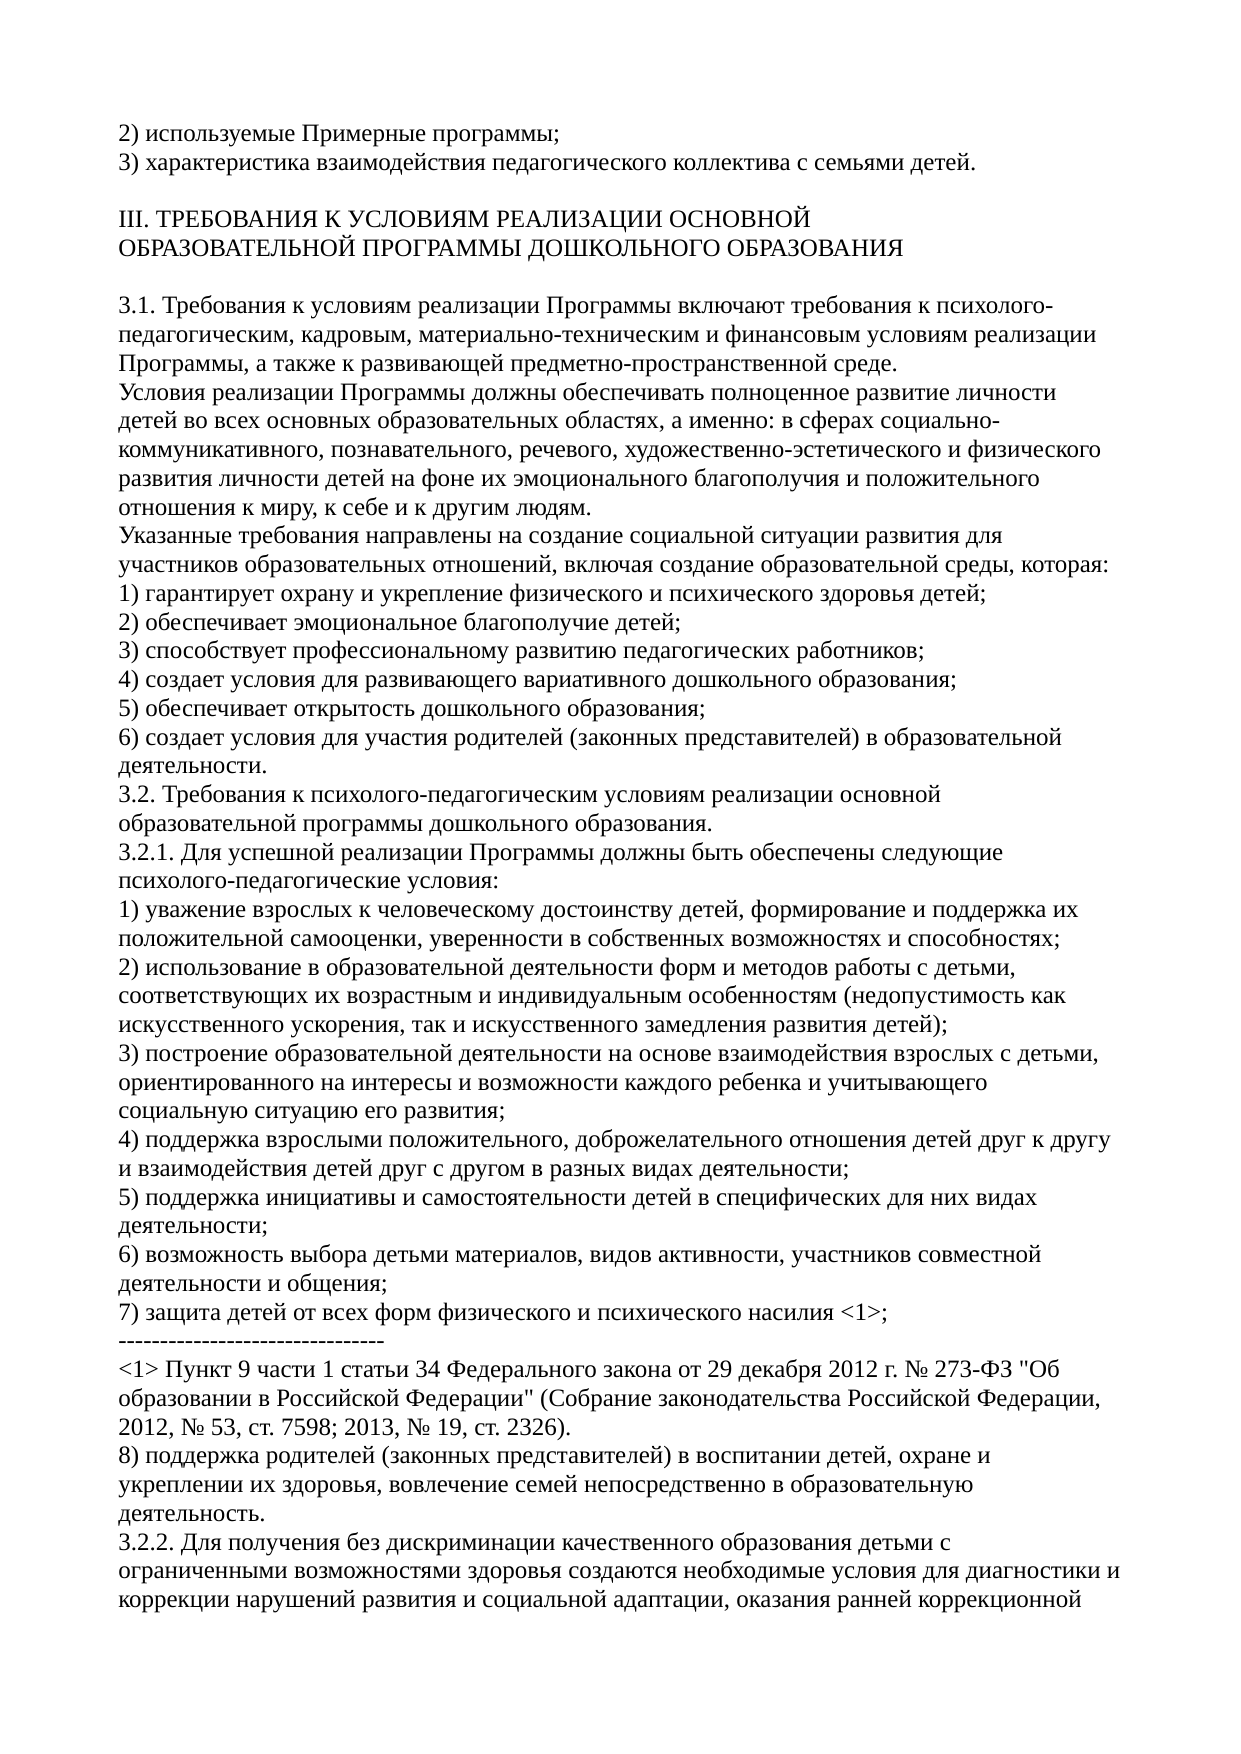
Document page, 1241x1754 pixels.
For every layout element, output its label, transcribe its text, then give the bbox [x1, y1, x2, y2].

text III. ТРЕБОВАНИЯ К УСЛОВИЯМ РЕАЛИЗАЦИИ ОСНОВНОЙ [118, 204, 1122, 233]
text 2) использование в образовательной деятельности форм и методов работы с детьми, соответствующих их возрастным и индивидуальным особенностям (недопустимость как искусственного ускорения, так и искусственного замедления развития детей); [118, 952, 1122, 1038]
text 6) возможность выбора детьми материалов, видов активности, участников совместной деятельности и общения; [118, 1239, 1122, 1297]
text 5) поддержка инициативы и самостоятельности детей в специфических для них видах деятельности; [118, 1182, 1122, 1239]
text 4) создает условия для развивающего вариативного дошкольного образования; [118, 664, 1122, 693]
text 3.2.1. Для успешной реализации Программы должны быть обеспечены следующие психолого-педагогические условия: [118, 837, 1122, 894]
text Условия реализации Программы должны обеспечивать полноценное развитие личности детей во всех основных образовательных областях, а именно: в сферах социально-коммуникативного, познавательного, речевого, художественно-эстетического и физического развития личности детей на фоне их эмоционального благополучия и положительного отношения к миру, к себе и к другим людям. [118, 377, 1122, 521]
text 4) поддержка взрослыми положительного, доброжелательного отношения детей друг к другу и взаимодействия детей друг с другом в разных видах деятельности; [118, 1124, 1122, 1182]
text -------------------------------- [118, 1326, 1122, 1354]
text 7) защита детей от всех форм физического и психического насилия <1>; [118, 1297, 1122, 1326]
text 2) обеспечивает эмоциональное благополучие детей; [118, 607, 1122, 636]
text 2) используемые Примерные программы; [118, 118, 1122, 147]
text 3) построение образовательной деятельности на основе взаимодействия взрослых с детьми, ориентированного на интересы и возможности каждого ребенка и учитывающего социальную ситуацию его развития; [118, 1038, 1122, 1124]
text 6) создает условия для участия родителей (законных представителей) в образовательной деятельности. [118, 722, 1122, 779]
text 1) гарантирует охрану и укрепление физического и психического здоровья детей; [118, 578, 1122, 607]
text 5) обеспечивает открытость дошкольного образования; [118, 693, 1122, 722]
text 8) поддержка родителей (законных представителей) в воспитании детей, охране и укреплении их здоровья, вовлечение семей непосредственно в образовательную деятельность. [118, 1441, 1122, 1527]
text 3.2.2. Для получения без дискриминации качественного образования детьми с ограниченными возможностями здоровья создаются необходимые условия для диагностики и коррекции нарушений развития и социальной адаптации, оказания ранней коррекционной [118, 1527, 1122, 1613]
text 3.1. Требования к условиям реализации Программы включают требования к психолого-педагогическим, кадровым, материально-техническим и финансовым условиям реализации Программы, а также к развивающей предметно-пространственной среде. [118, 291, 1122, 377]
text ОБРАЗОВАТЕЛЬНОЙ ПРОГРАММЫ ДОШКОЛЬНОГО ОБРАЗОВАНИЯ [118, 233, 1122, 262]
text 1) уважение взрослых к человеческому достоинству детей, формирование и поддержка их положительной самооценки, уверенности в собственных возможностях и способностях; [118, 894, 1122, 952]
text <1> Пункт 9 части 1 статьи 34 Федерального закона от 29 декабря 2012 г. № 273-ФЗ "Об образовании в Российской Федерации" (Собрание законодательства Российской Федерации, 2012, № 53, ст. 7598; 2013, № 19, ст. 2326). [118, 1354, 1122, 1441]
text 3.2. Требования к психолого-педагогическим условиям реализации основной образовательной программы дошкольного образования. [118, 779, 1122, 837]
text 3) способствует профессиональному развитию педагогических работников; [118, 636, 1122, 664]
text 3) характеристика взаимодействия педагогического коллектива с семьями детей. [118, 147, 1122, 176]
text Указанные требования направлены на создание социальной ситуации развития для участников образовательных отношений, включая создание образовательной среды, которая: [118, 521, 1122, 578]
